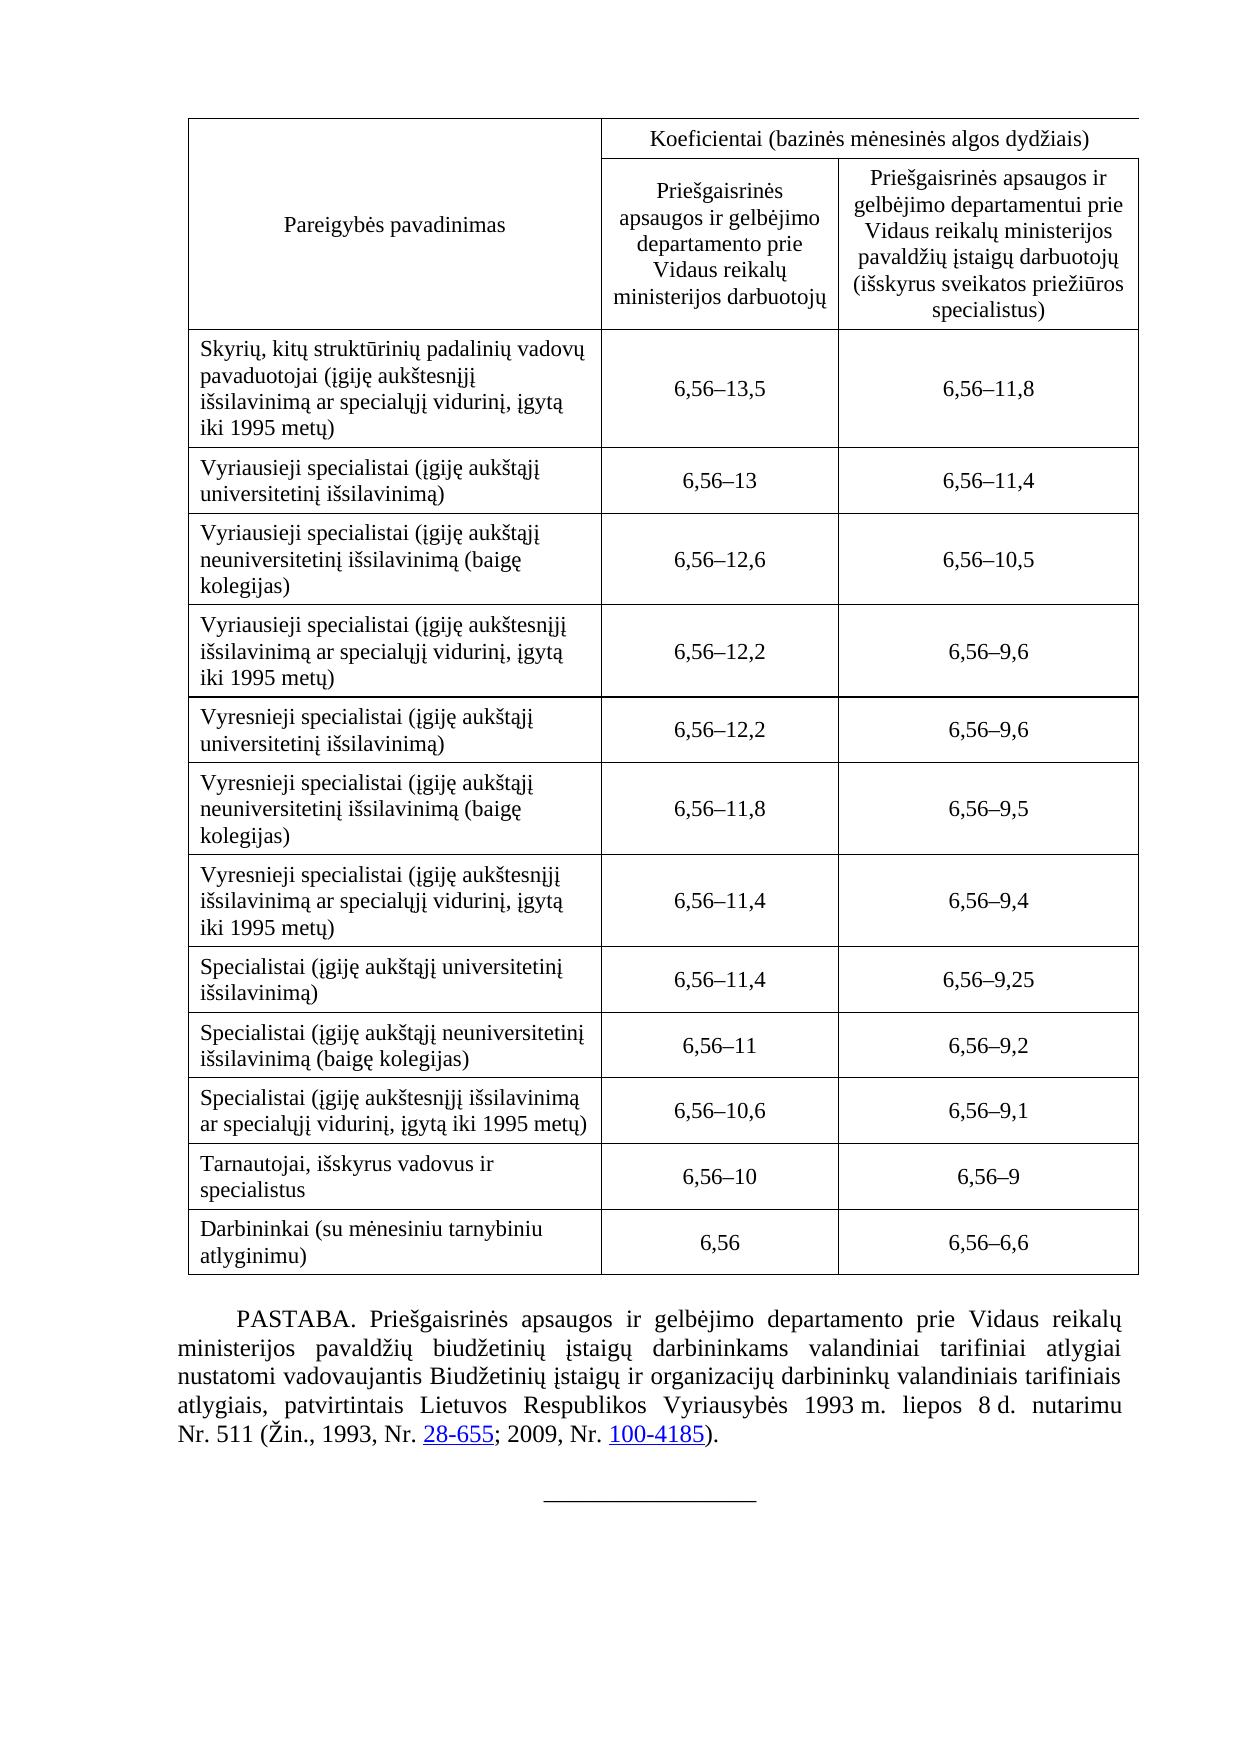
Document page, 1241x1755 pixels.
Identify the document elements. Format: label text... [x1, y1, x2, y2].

table_cell 6,56–9,2 [839, 1013, 1138, 1077]
table_cell 6,56–9,5 [839, 763, 1138, 854]
table_cell Vyriausieji specialistai (įgiję aukštąjį neuniversitetinį išsilavinimą (baigę kolegijas) [189, 514, 601, 604]
table_cell 6,56–10 [602, 1144, 838, 1208]
table_cell Specialistai (įgiję aukštąjį universitetinį išsilavinimą) [189, 947, 601, 1012]
table_cell 6,56–6,6 [839, 1210, 1138, 1274]
table_cell 6,56–11,8 [602, 763, 838, 854]
table_header Pareigybės pavadinimas [189, 119, 601, 328]
table_cell 6,56–9,6 [839, 605, 1138, 696]
table_cell 6,56–12,2 [602, 698, 838, 762]
table_cell 6,56–12,6 [602, 514, 838, 604]
table_cell 6,56–13 [602, 448, 838, 512]
table_cell 6,56–11,8 [839, 330, 1138, 447]
table_cell 6,56–9,4 [839, 855, 1138, 946]
table_cell Darbininkai (su mėnesiniu tarnybiniu atlyginimu) [189, 1210, 601, 1274]
text _________________ [177, 1476, 1122, 1505]
table_cell Skyrių, kitų struktūrinių padalinių vadovų pavaduotojai (įgiję aukštesnįjį išsilavinimą ar specialųjį vidurinį, įgytą iki 1995 metų) [189, 330, 601, 447]
table_cell 6,56–9,1 [839, 1078, 1138, 1143]
table_cell 6,56–10,6 [602, 1078, 838, 1143]
table_cell 6,56–11,4 [602, 947, 838, 1012]
table_cell Vyresnieji specialistai (įgiję aukštesnįjį išsilavinimą ar specialųjį vidurinį, įgytą iki 1995 metų) [189, 855, 601, 946]
table_cell Tarnautojai, išskyrus vadovus ir specialistus [189, 1144, 601, 1208]
table_cell Specialistai (įgiję aukštesnįjį išsilavinimą ar specialųjį vidurinį, įgytą iki 1995 metų) [189, 1078, 601, 1143]
table_cell 6,56–12,2 [602, 605, 838, 696]
table_cell Specialistai (įgiję aukštąjį neuniversitetinį išsilavinimą (baigę kolegijas) [189, 1013, 601, 1077]
table_header Koeficientai (bazinės mėnesinės algos dydžiais) [602, 119, 1138, 157]
table_cell 6,56 [602, 1210, 838, 1274]
table_cell Vyriausieji specialistai (įgiję aukštesnįjį išsilavinimą ar specialųjį vidurinį, įgytą iki 1995 metų) [189, 605, 601, 696]
table_cell Vyriausieji specialistai (įgiję aukštąjį universitetinį išsilavinimą) [189, 448, 601, 512]
text PASTABA. Priešgaisrinės apsaugos ir gelbėjimo departamento prie Vidaus reikalų ministerijos pavaldžių biudžetinių įstaigų darbininkams valandiniai tarifiniai atlygiai nustatomi vadovaujantis Biudžetinių įstaigų ir organizacijų darbininkų valandiniais tarifiniais atlygiais, patvirtintais Lietuvos Respublikos Vyriausybės 1993 m. liepos 8 d. nutarimu Nr. 511 (Žin., 1993, Nr. 28-655; 2009, Nr. 100-4185). [177, 1304, 1122, 1448]
table_cell 6,56–9 [839, 1144, 1138, 1208]
table_cell 6,56–11,4 [839, 448, 1138, 512]
table_cell 6,56–9,25 [839, 947, 1138, 1012]
table_cell Vyresnieji specialistai (įgiję aukštąjį universitetinį išsilavinimą) [189, 698, 601, 762]
table_cell 6,56–9,6 [839, 698, 1138, 762]
table_cell Vyresnieji specialistai (įgiję aukštąjį neuniversitetinį išsilavinimą (baigę kolegijas) [189, 763, 601, 854]
table_cell 6,56–10,5 [839, 514, 1138, 604]
table_cell 6,56–11,4 [602, 855, 838, 946]
table_cell 6,56–13,5 [602, 330, 838, 447]
table_cell Priešgaisrinės apsaugos ir gelbėjimo departamento prie Vidaus reikalų ministerijos darbuotojų [602, 159, 838, 328]
table_cell Priešgaisrinės apsaugos ir gelbėjimo departamentui prie Vidaus reikalų ministerijos pavaldžių įstaigų darbuotojų (išskyrus sveikatos priežiūros specialistus) [839, 159, 1138, 328]
table_cell 6,56–11 [602, 1013, 838, 1077]
